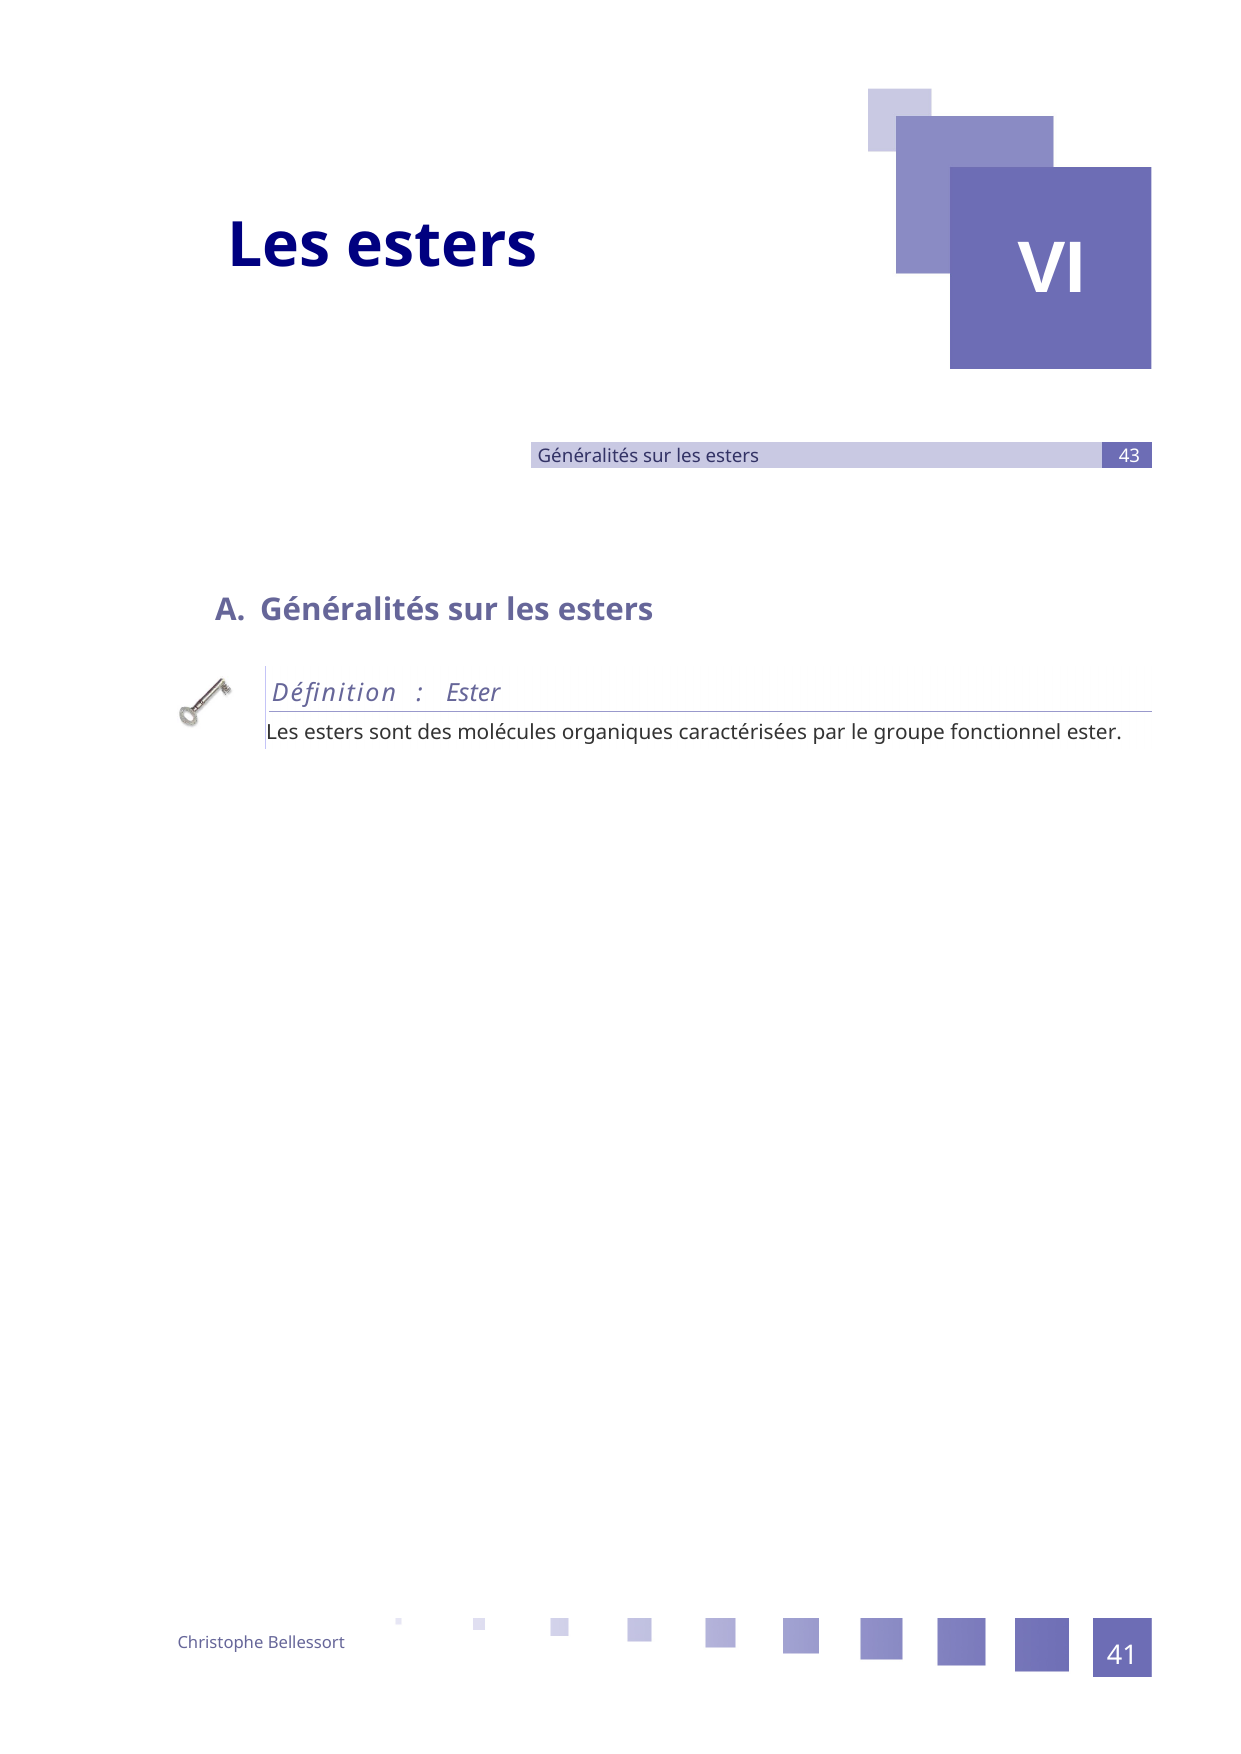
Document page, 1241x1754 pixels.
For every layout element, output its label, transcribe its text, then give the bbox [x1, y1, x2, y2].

title Généralités sur les esters [207, 587, 1152, 629]
picture [177, 629, 1152, 889]
text VI [951, 227, 1152, 308]
title Généralités sur les esters 43 [537, 442, 1140, 468]
picture [351, 1618, 1152, 1678]
picture [351, 88, 1152, 587]
title Définition : Ester [269, 671, 1152, 711]
text Les esters sont des molécules organiques caractérisées par le groupe fonctionnel ester. [266, 717, 1152, 746]
title VI - Les esters [224, 199, 868, 284]
